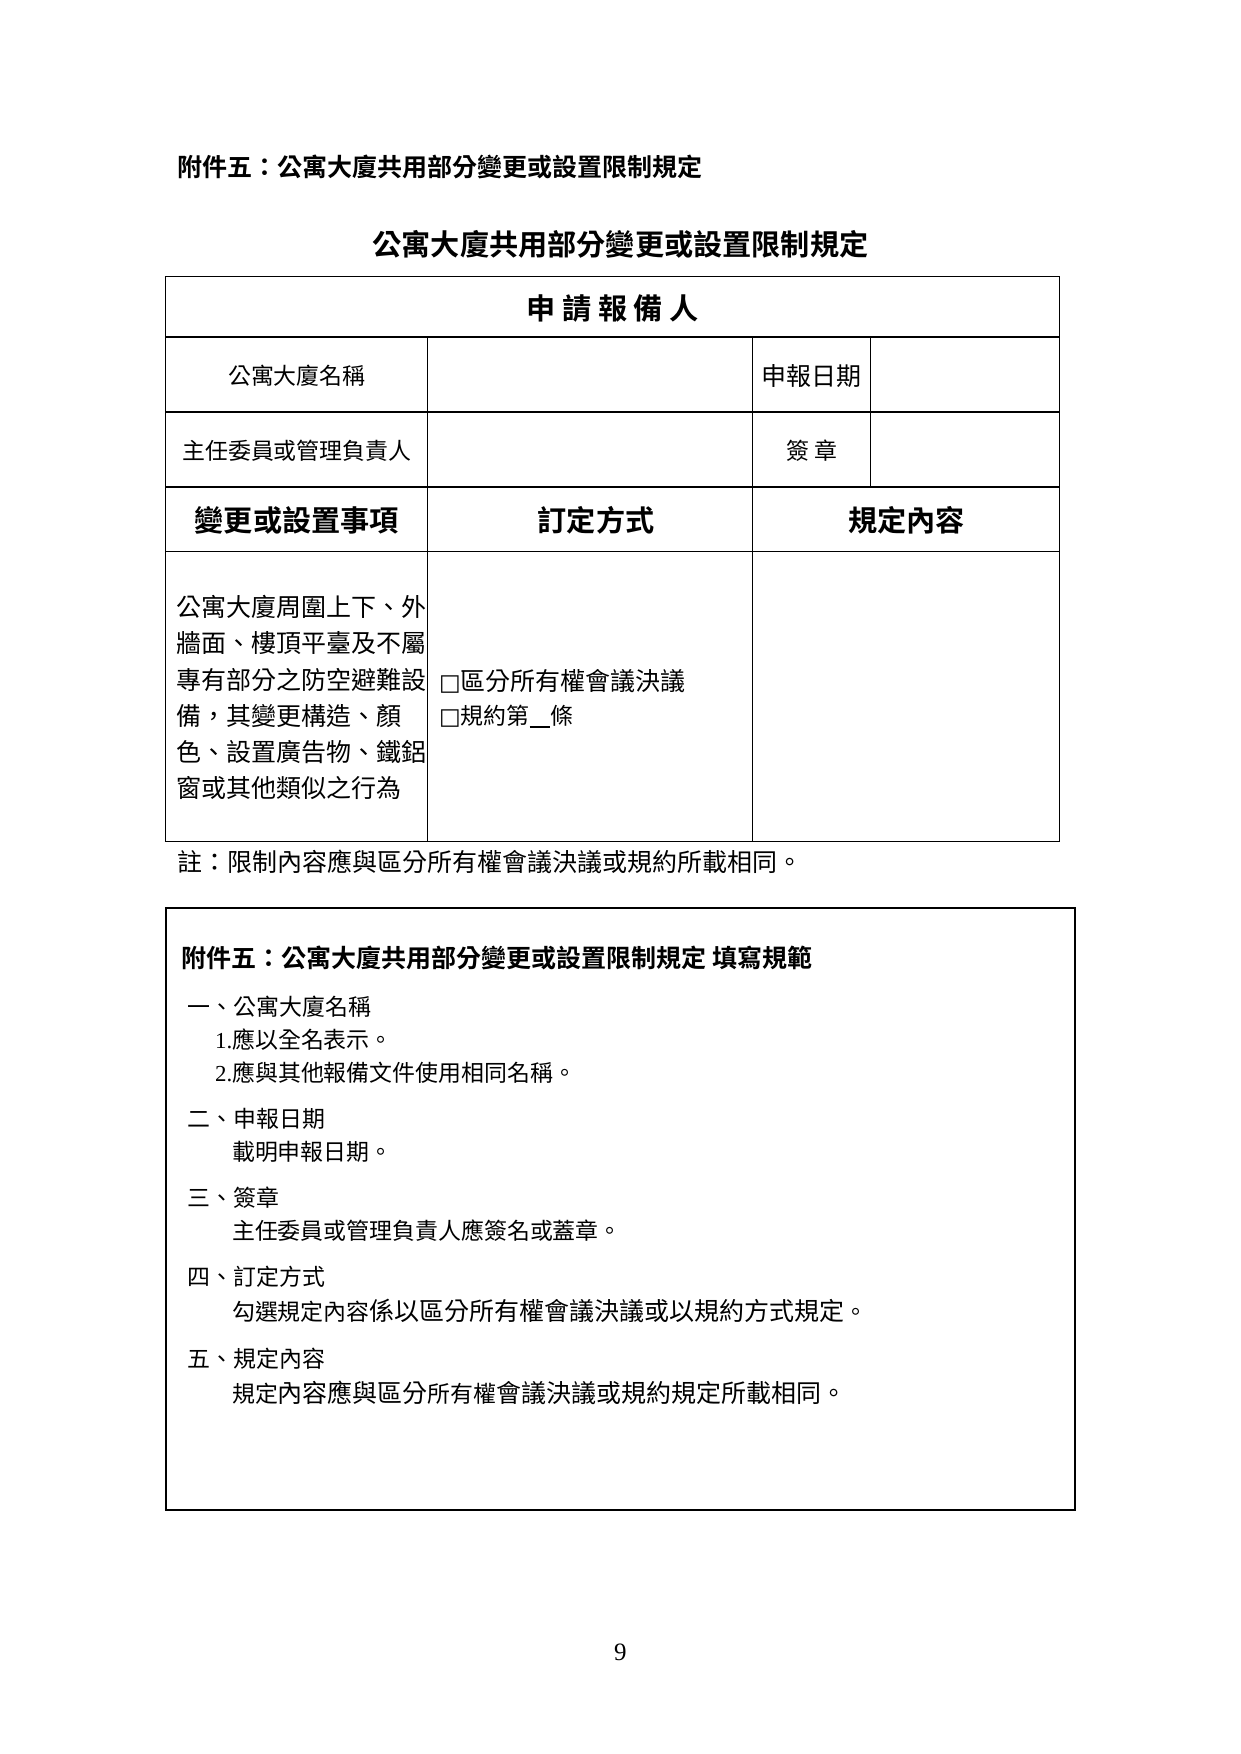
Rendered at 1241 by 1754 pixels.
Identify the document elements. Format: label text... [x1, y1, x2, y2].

table_cell 公寓大廈名稱 [166, 338, 427, 411]
table_cell 公寓大廈周圍上下、外牆面、樓頂平臺及不屬專有部分之防空避難設備，其變更構造、顏色、設置廣告物、鐵鋁窗或其他類似之行為 [166, 552, 427, 841]
table_cell 申報日期 [753, 338, 870, 411]
table_cell [428, 338, 752, 411]
table_cell 變更或設置事項 [166, 488, 427, 551]
table_cell □區分所有權會議決議 □規約第 條 [428, 552, 752, 841]
table_cell [753, 552, 1059, 841]
table_cell [428, 413, 752, 486]
table_cell 規定內容 [753, 488, 1059, 551]
table_cell [871, 338, 1059, 411]
text 附件五：公寓大廈共用部分變更或設置限制規定 [177, 148, 1063, 184]
text 註：限制內容應與區分所有權會議決議或規約所載相同。 [177, 842, 1063, 878]
table_header 申 請 報 備 人 [166, 277, 1059, 336]
table_cell 訂定方式 [428, 488, 752, 551]
table_header 附件五：公寓大廈共用部分變更或設置限制規定 填寫規範 一、公寓大廈名稱 1.應以全名表示。 2.應與其他報備文件使用相同名稱。 二、申報日期 載明申報日期。 三、簽章 主任委員或管理負責人應簽名或蓋章。 四、訂定方式 勾選規定內容係以區分所有權會議決議或以規約方式規定。 五、規定內容 規定內容應與區分所有權會議決議或規約規定所載相同。 [167, 909, 1074, 1509]
table_cell 簽 章 [753, 413, 870, 486]
text 公寓大廈共用部分變更或設置限制規定 [177, 221, 1063, 264]
table_cell 主任委員或管理負責人 [166, 413, 427, 486]
table_cell [871, 413, 1059, 486]
